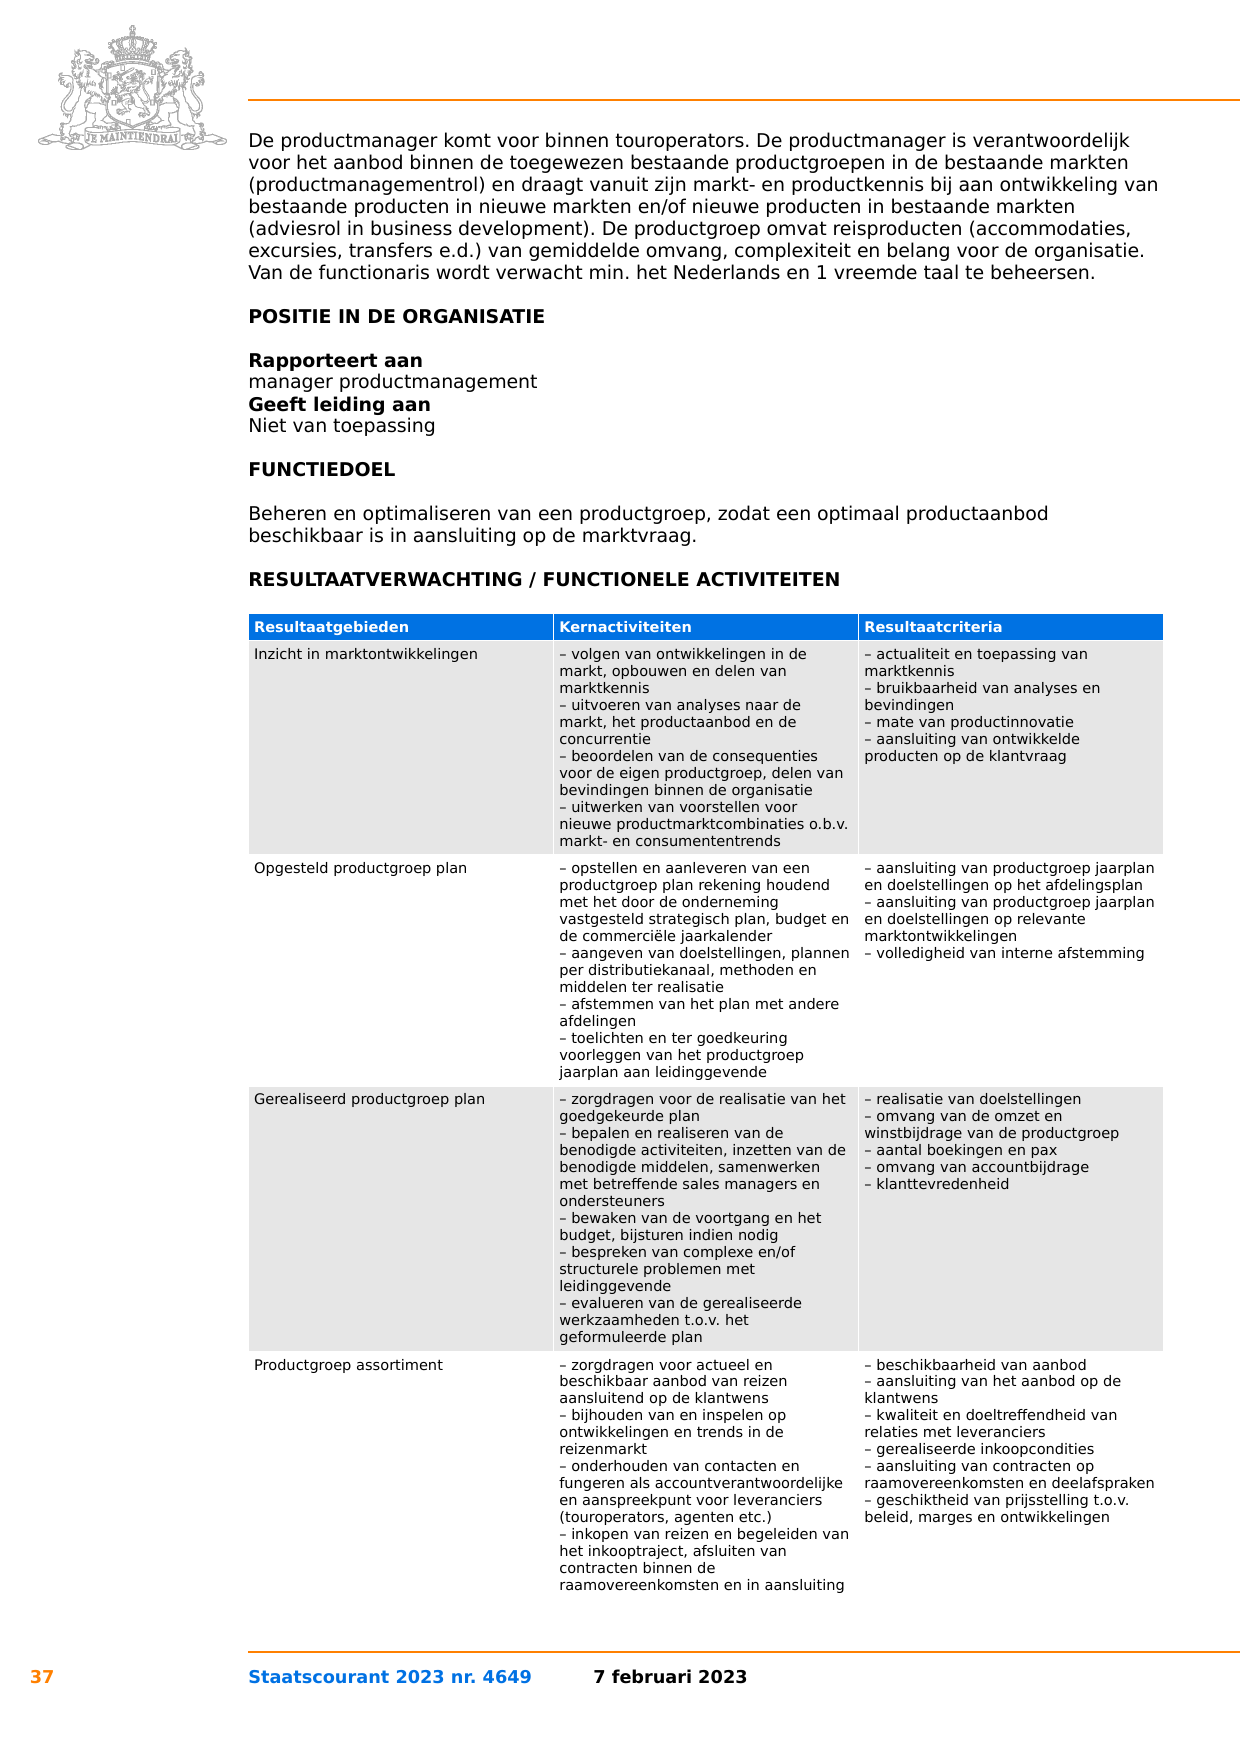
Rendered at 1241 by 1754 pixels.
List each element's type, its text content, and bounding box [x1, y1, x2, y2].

table_cell – beschikbaarheid van aanbod – aansluiting van het aanbod op de klantwens – kwaliteit en doeltreffendheid van relaties met leveranciers – gerealiseerde inkoopcondities – aansluiting van contracten op raamovereenkomsten en deelafspraken – geschiktheid van prijsstelling t.o.v. beleid, marges en ontwikkelingen [859, 1352, 1163, 1599]
text manager productmanagement [248, 371, 1163, 393]
table_header Resultaatcriteria [859, 614, 1163, 640]
table_cell Inzicht in marktontwikkelingen [249, 641, 553, 854]
table_cell – aansluiting van productgroep jaarplan en doelstellingen op het afdelingsplan – aansluiting van productgroep jaarplan en doelstellingen op relevante marktontwikkelingen – volledigheid van interne afstemming [859, 855, 1163, 1086]
table_cell – realisatie van doelstellingen – omvang van de omzet en winstbijdrage van de productgroep – aantal boekingen en pax – omvang van accountbijdrage – klanttevredenheid [859, 1087, 1163, 1351]
text Niet van toepassing [248, 415, 1163, 437]
subtitle RESULTAATVERWACHTING / FUNCTIONELE ACTIVITEITEN [248, 569, 1163, 591]
text De productmanager komt voor binnen touroperators. De productmanager is verantwoordelijk voor het aanbod binnen de toegewezen bestaande productgroepen in de bestaande markten (productmanagementrol) en draagt vanuit zijn markt- en productkennis bij aan ontwikkeling van bestaande producten in nieuwe markten en/of nieuwe producten in bestaande markten (adviesrol in business development). De productgroep omvat reisproducten (accommodaties, excursies, transfers e.d.) van gemiddelde omvang, complexiteit en belang voor de organisatie. Van de functionaris wordt verwacht min. het Nederlands en 1 vreemde taal te beheersen. [248, 130, 1163, 284]
text Beheren en optimaliseren van een productgroep, zodat een optimaal productaanbod beschikbaar is in aansluiting op de marktvraag. [248, 503, 1163, 547]
subtitle FUNCTIEDOEL [248, 459, 1163, 481]
table_cell – opstellen en aanleveren van een productgroep plan rekening houdend met het door de onderneming vastgesteld strategisch plan, budget en de commerciële jaarkalender – aangeven van doelstellingen, plannen per distributiekanaal, methoden en middelen ter realisatie – afstemmen van het plan met andere afdelingen – toelichten en ter goedkeuring voorleggen van het productgroep jaarplan aan leidinggevende [554, 855, 858, 1086]
table_header Resultaatgebieden [249, 614, 553, 640]
table_header Kernactiviteiten [554, 614, 858, 640]
subtitle POSITIE IN DE ORGANISATIE [248, 306, 1163, 328]
table_cell Productgroep assortiment [249, 1352, 553, 1599]
table_cell Opgesteld productgroep plan [249, 855, 553, 1086]
picture [38, 25, 227, 150]
table_cell – zorgdragen voor de realisatie van het goedgekeurde plan – bepalen en realiseren van de benodigde activiteiten, inzetten van de benodigde middelen, samenwerken met betreffende sales managers en ondersteuners – bewaken van de voortgang en het budget, bijsturen indien nodig – bespreken van complexe en/of structurele problemen met leidinggevende – evalueren van de gerealiseerde werkzaamheden t.o.v. het geformuleerde plan [554, 1087, 858, 1351]
text Geeft leiding aan [248, 393, 1163, 415]
table_cell – zorgdragen voor actueel en beschikbaar aanbod van reizen aansluitend op de klantwens – bijhouden van en inspelen op ontwikkelingen en trends in de reizenmarkt – onderhouden van contacten en fungeren als accountverantwoordelijke en aanspreekpunt voor leveranciers (touroperators, agenten etc.) – inkopen van reizen en begeleiden van het inkooptraject, afsluiten van contracten binnen de raamovereenkomsten en in aansluiting [554, 1352, 858, 1599]
table_cell – volgen van ontwikkelingen in de markt, opbouwen en delen van marktkennis – uitvoeren van analyses naar de markt, het productaanbod en de concurrentie – beoordelen van de consequenties voor de eigen productgroep, delen van bevindingen binnen de organisatie – uitwerken van voorstellen voor nieuwe productmarktcombinaties o.b.v. markt- en consumententrends [554, 641, 858, 854]
table_cell – actualiteit en toepassing van marktkennis – bruikbaarheid van analyses en bevindingen – mate van productinnovatie – aansluiting van ontwikkelde producten op de klantvraag [859, 641, 1163, 854]
table_cell Gerealiseerd productgroep plan [249, 1087, 553, 1351]
text Rapporteert aan [248, 349, 1163, 371]
